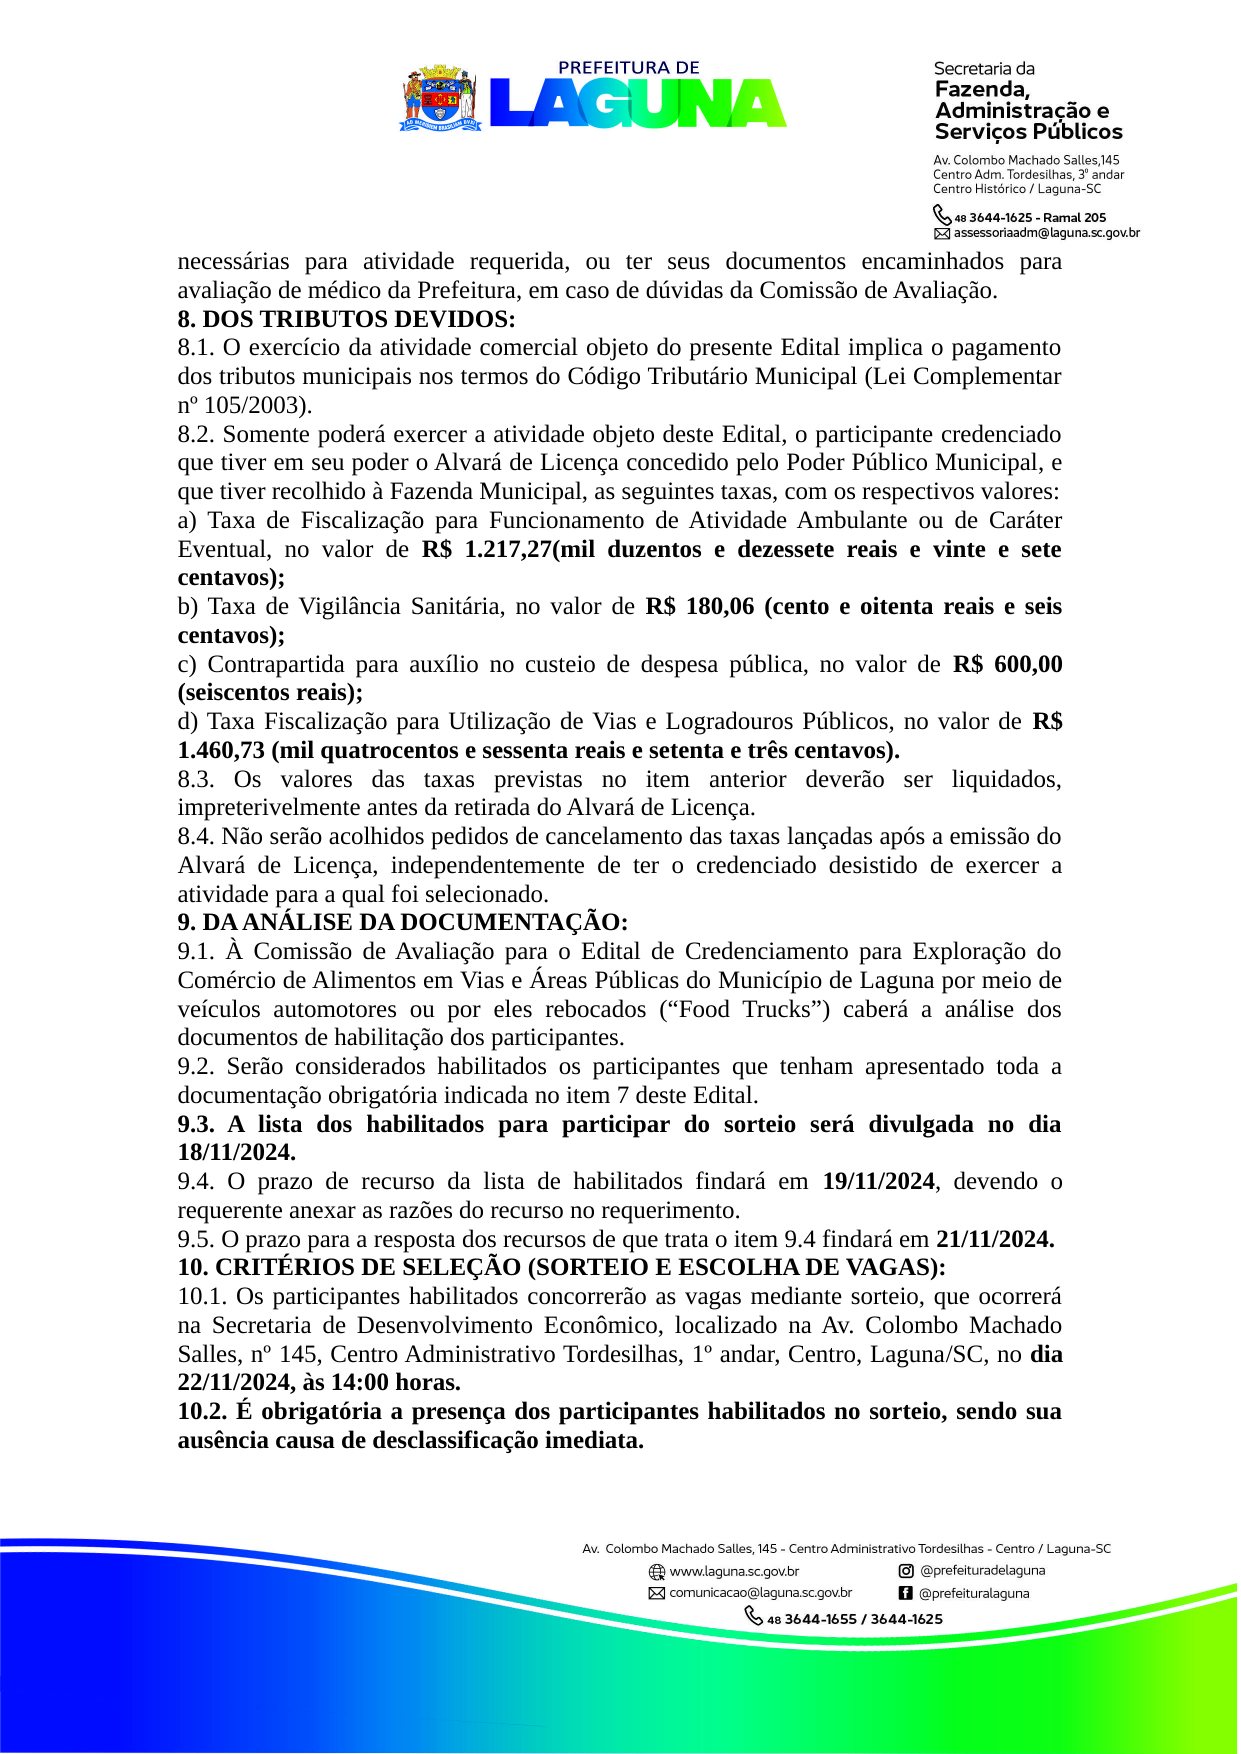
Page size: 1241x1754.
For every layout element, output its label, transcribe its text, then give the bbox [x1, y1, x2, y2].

text b) Taxa de Vigilância Sanitária, no valor de R$ 180,06 (cento e oitenta reais e seis centavos); [177, 591, 1063, 649]
text 9.4. O prazo de recurso da lista de habilitados findará em 19/11/2024, devendo o requerente anexar as razões do recurso no requerimento. [177, 1166, 1063, 1224]
text 9.2. Serão considerados habilitados os participantes que tenham apresentado toda a documentação obrigatória indicada no item 7 deste Edital. [177, 1051, 1063, 1109]
text 8.1. O exercício da atividade comercial objeto do presente Edital implica o pagamento dos tributos municipais nos termos do Código Tributário Municipal (Lei Complementar nº 105/2003). [177, 332, 1063, 419]
text 8. DOS TRIBUTOS DEVIDOS: [177, 304, 1063, 332]
text 9.1. À Comissão de Avaliação para o Edital de Credenciamento para Exploração do Comércio de Alimentos em Vias e Áreas Públicas do Município de Laguna por meio de veículos automotores ou por eles rebocados (“Food Trucks”) caberá a análise dos documentos de habilitação dos participantes. [177, 936, 1063, 1051]
text c) Contrapartida para auxílio no custeio de despesa pública, no valor de R$ 600,00 (seiscentos reais); [177, 649, 1063, 706]
text 9.3. A lista dos habilitados para participar do sorteio será divulgada no dia 18/11/2024. [177, 1109, 1063, 1166]
picture [0, 1506, 1238, 1754]
text 9.5. O prazo para a resposta dos recursos de que trata o item 9.4 findará em 21/11/2024. [177, 1224, 1063, 1252]
text 9. DA ANÁLISE DA DOCUMENTAÇÃO: [177, 907, 1063, 936]
text 8.2. Somente poderá exercer a atividade objeto deste Edital, o participante credenciado que tiver em seu poder o Alvará de Licença concedido pelo Poder Público Municipal, e que tiver recolhido à Fazenda Municipal, as seguintes taxas, com os respectivos valores: [177, 419, 1063, 505]
text 10.2. É obrigatória a presença dos participantes habilitados no sorteio, sendo sua ausência causa de desclassificação imediata. [177, 1396, 1063, 1454]
text 8.4. Não serão acolhidos pedidos de cancelamento das taxas lançadas após a emissão do Alvará de Licença, independentemente de ter o credenciado desistido de exercer a atividade para a qual foi selecionado. [177, 821, 1063, 907]
picture [0, 0, 1237, 246]
text 10. CRITÉRIOS DE SELEÇÃO (SORTEIO E ESCOLHA DE VAGAS): [177, 1252, 1063, 1281]
text 8.3. Os valores das taxas previstas no item anterior deverão ser liquidados, impreterivelmente antes da retirada do Alvará de Licença. [177, 764, 1063, 821]
text a) Taxa de Fiscalização para Funcionamento de Atividade Ambulante ou de Caráter Eventual, no valor de R$ 1.217,27(mil duzentos e dezessete reais e vinte e sete centavos); [177, 505, 1063, 591]
text 10.1. Os participantes habilitados concorrerão as vagas mediante sorteio, que ocorrerá na Secretaria de Desenvolvimento Econômico, localizado na Av. Colombo Machado Salles, nº 145, Centro Administrativo Tordesilhas, 1º andar, Centro, Laguna/SC, no dia 22/11/2024, às 14:00 horas. [177, 1281, 1063, 1396]
text d) Taxa Fiscalização para Utilização de Vias e Logradouros Públicos, no valor de R$ 1.460,73 (mil quatrocentos e sessenta reais e setenta e três centavos). [177, 706, 1063, 764]
text necessárias para atividade requerida, ou ter seus documentos encaminhados para avaliação de médico da Prefeitura, em caso de dúvidas da Comissão de Avaliação. [177, 247, 1063, 304]
